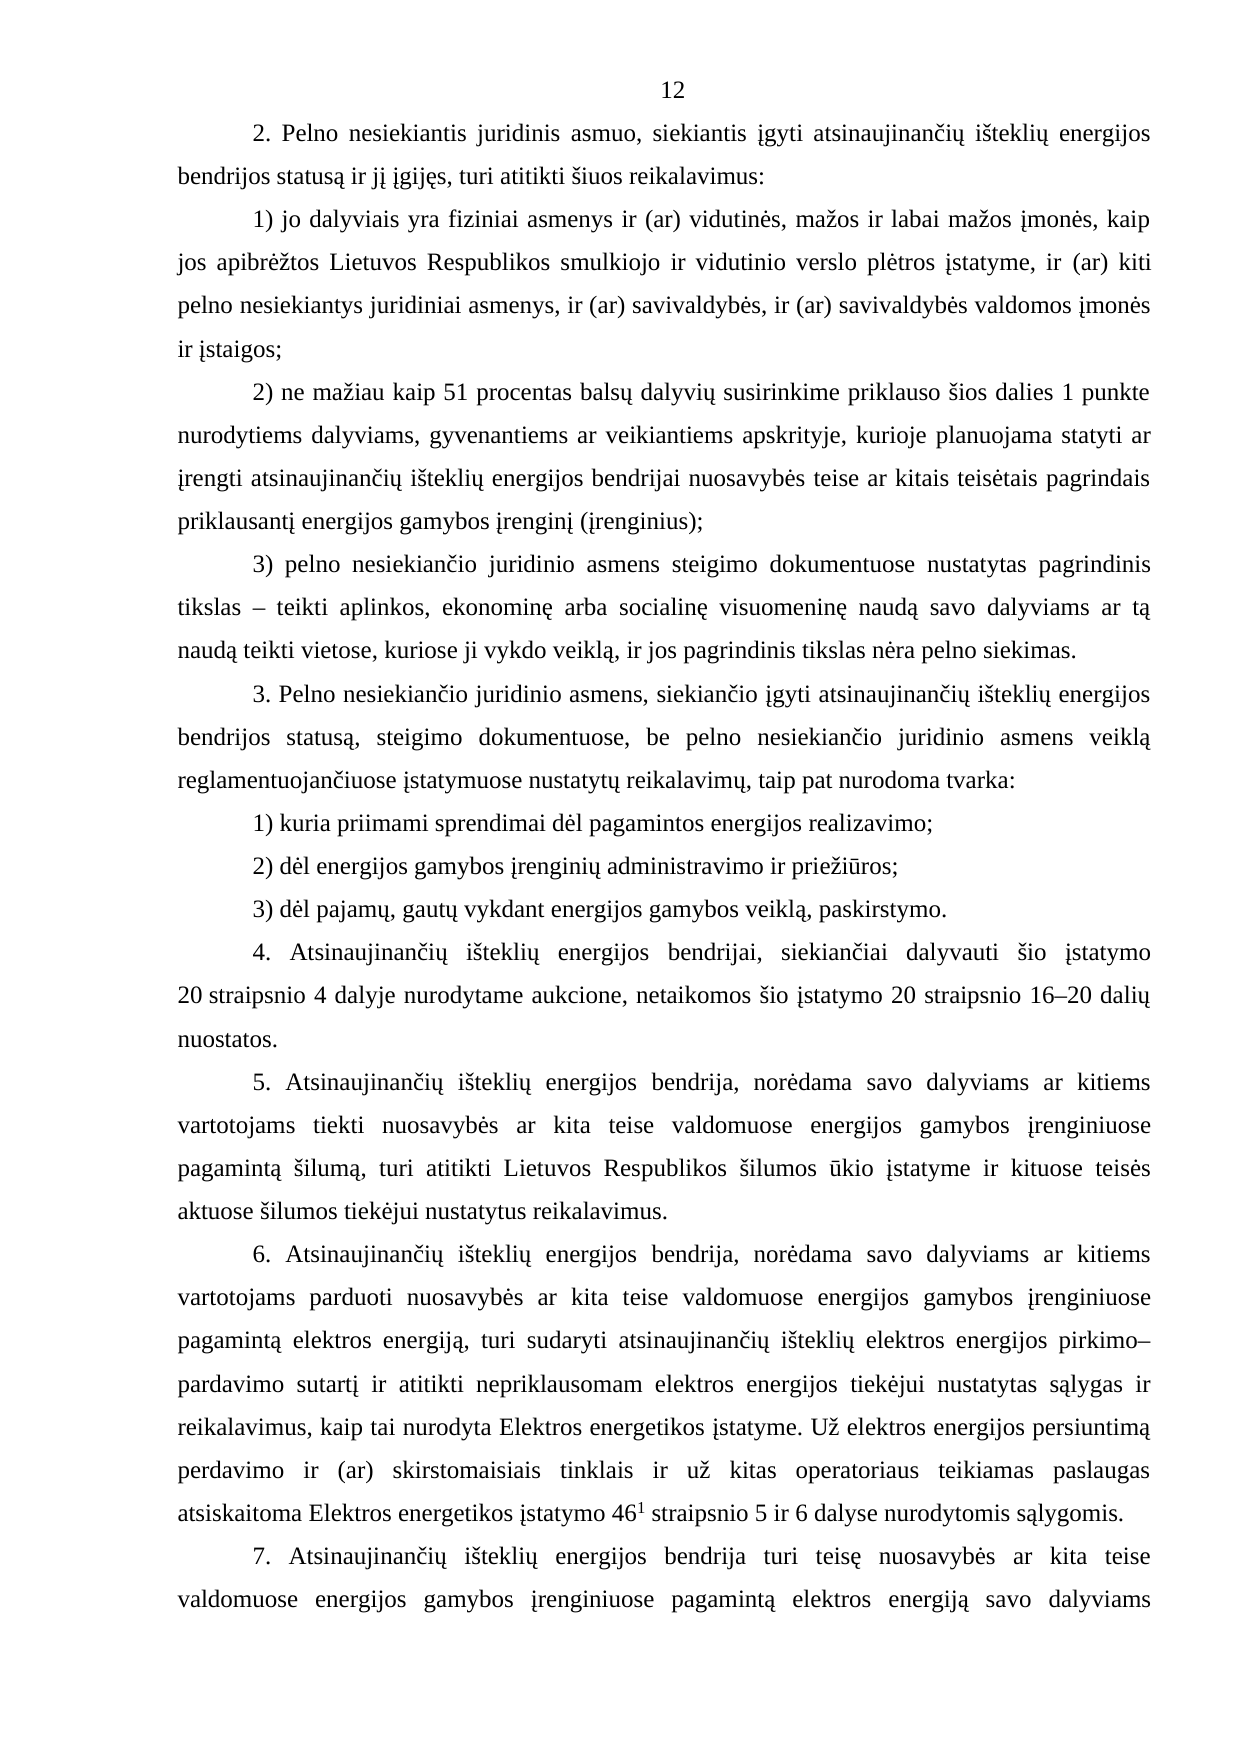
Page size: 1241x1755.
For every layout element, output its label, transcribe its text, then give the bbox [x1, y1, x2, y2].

text 3) pelno nesiekiančio juridinio asmens steigimo dokumentuose nustatytas pagrindinis tikslas – teikti aplinkos, ekonominę arba socialinę visuomeninę naudą savo dalyviams ar tą naudą teikti vietose, kuriose ji vykdo veiklą, ir jos pagrindinis tikslas nėra pelno siekimas. [177, 549, 1152, 664]
text 1) jo dalyviais yra fiziniai asmenys ir (ar) vidutinės, mažos ir labai mažos įmonės, kaip jos apibrėžtos Lietuvos Respublikos smulkiojo ir vidutinio verslo plėtros įstatyme, ir (ar) kiti pelno nesiekiantys juridiniai asmenys, ir (ar) savivaldybės, ir (ar) savivaldybės valdomos įmonės ir įstaigos; [177, 204, 1152, 362]
text 7. Atsinaujinančių išteklių energijos bendrija turi teisę nuosavybės ar kita teise valdomuose energijos gamybos įrenginiuose pagamintą elektros energiją savo dalyviams [177, 1541, 1152, 1613]
text 2. Pelno nesiekiantis juridinis asmuo, siekiantis įgyti atsinaujinančių išteklių energijos bendrijos statusą ir jį įgijęs, turi atitikti šiuos reikalavimus: [177, 118, 1152, 190]
text 2) ne mažiau kaip 51 procentas balsų dalyvių susirinkime priklauso šios dalies 1 punkte nurodytiems dalyviams, gyvenantiems ar veikiantiems apskrityje, kurioje planuojama statyti ar įrengti atsinaujinančių išteklių energijos bendrijai nuosavybės teise ar kitais teisėtais pagrindais priklausantį energijos gamybos įrenginį (įrenginius); [177, 377, 1152, 535]
text 3) dėl pajamų, gautų vykdant energijos gamybos veiklą, paskirstymo. [177, 894, 1152, 923]
text 5. Atsinaujinančių išteklių energijos bendrija, norėdama savo dalyviams ar kitiems vartotojams tiekti nuosavybės ar kita teise valdomuose energijos gamybos įrenginiuose pagamintą šilumą, turi atitikti Lietuvos Respublikos šilumos ūkio įstatyme ir kituose teisės aktuose šilumos tiekėjui nustatytus reikalavimus. [177, 1067, 1152, 1225]
text 2) dėl energijos gamybos įrenginių administravimo ir priežiūros; [177, 851, 1152, 880]
text 4. Atsinaujinančių išteklių energijos bendrijai, siekiančiai dalyvauti šio įstatymo 20 straipsnio 4 dalyje nurodytame aukcione, netaikomos šio įstatymo 20 straipsnio 16–20 dalių nuostatos. [177, 937, 1152, 1052]
text 3. Pelno nesiekiančio juridinio asmens, siekiančio įgyti atsinaujinančių išteklių energijos bendrijos statusą, steigimo dokumentuose, be pelno nesiekiančio juridinio asmens veiklą reglamentuojančiuose įstatymuose nustatytų reikalavimų, taip pat nurodoma tvarka: [177, 679, 1152, 794]
text 6. Atsinaujinančių išteklių energijos bendrija, norėdama savo dalyviams ar kitiems vartotojams parduoti nuosavybės ar kita teise valdomuose energijos gamybos įrenginiuose pagamintą elektros energiją, turi sudaryti atsinaujinančių išteklių elektros energijos pirkimo–pardavimo sutartį ir atitikti nepriklausomam elektros energijos tiekėjui nustatytas sąlygas ir reikalavimus, kaip tai nurodyta Elektros energetikos įstatyme. Už elektros energijos persiuntimą perdavimo ir (ar) skirstomaisiais tinklais ir už kitas operatoriaus teikiamas paslaugas atsiskaitoma Elektros energetikos įstatymo 461 straipsnio 5 ir 6 dalyse nurodytomis sąlygomis. [177, 1239, 1152, 1527]
text 1) kuria priimami sprendimai dėl pagamintos energijos realizavimo; [177, 808, 1152, 837]
